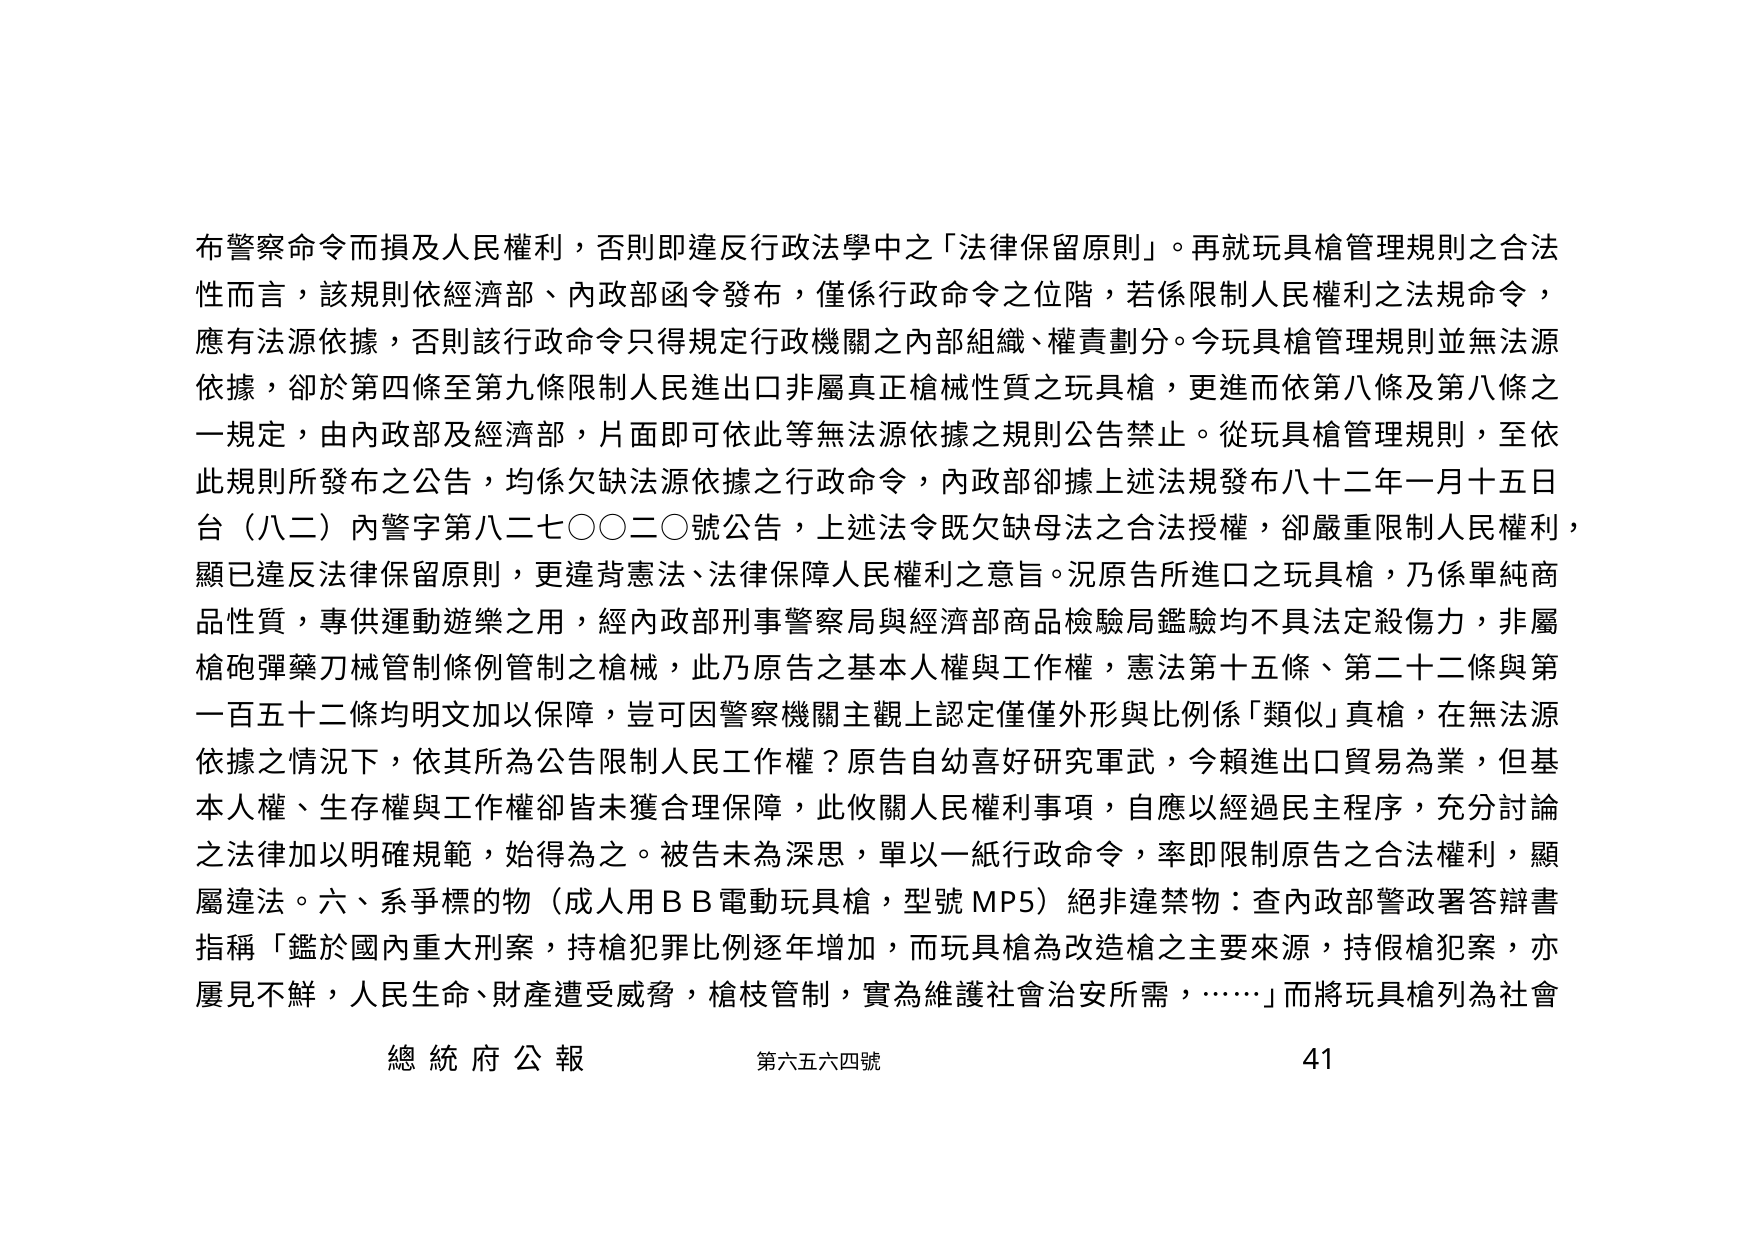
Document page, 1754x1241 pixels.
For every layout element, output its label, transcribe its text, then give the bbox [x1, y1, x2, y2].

text 原告起訴意旨及補充理由略謂：一、查被告以原告所申請進口之玩具槍，違反玩具槍管理規則第八條之一及內政部八十二年一月十五日台︵八二︶內警字第八二七○○二○號公告，認屬「類似真槍」之玩具槍而加以否認。按玩具槍者與真槍者本即不同，玩具槍非屬攻擊性武器，而係模仿槍械之外型，模擬真槍的情景，以達到最大的研究、運動與娛樂目的之像真模型，此點於玩具槍管理規則第二條：「本規則所稱玩具槍，係指外觀雖近似槍，但不具殺傷力，而僅供遊樂使用者。」即已開宗明義加以界定，就此等管理規則及公告之立意而言，本係為維護社會治安而設，故「類似真槍」之解釋，應係指該玩具槍具有殺傷力、破壞力等攻擊性而言，始有可能產生危害社會治安之情事，而非僅指外形類似真槍，否則若外形完全與槍不同，又何謂之玩具「槍」？今原告所欲進口之玩具ＢＢ槍，外形仿自真槍，但係以罐裝不燃性瓦斯，或電動馬達與齒輪帶動活塞藉以發射塑膠ＢＢ彈珠，材質結構皆與真槍完全不同，應內政部警政署八六警署保字第七三二七五號函要求，經送警政署刑事警察局實際鑑驗，發射動能僅零點五至零點六一焦耳︵單位面積動能：一點七九至二點一八焦耳／平方公分︶，較原告原以商用儀器所測出之零點六至一焦耳值更低，與法定制式殺傷力之二十四焦耳／平方公分更是相差極遠，可見原本即屬玩具槍管理規則所規範供遊樂使用之「玩具槍」，絕不致產生殺傷力，亦不致危害治安。原再訴願決定機關未加詳查，逕引被告所述，單以原告擬申請進口之玩具槍比例與顏色等等外觀與一般步槍與衝鋒槍類似，草率認定已具備槍枝之結構，駁回原告再訴願請求，此等認定未分辨本案之詳情，顯屬粗糙。二、今再訴願決定機關以原告所申請進口之玩具槍，未合於ＣＮＳ一二七七五號玩具槍國家標準之規定為由加以駁回。蓋世界各國通設國家標準皆以精進國家產品品質，提高國家產品競爭力為基本精神，而我國ＣＮＳ一二七七五號玩具槍國家標準之設立與修正，所設標準實在刻意要求降低產品之品質，而非著眼於產品品質之提昇，核其內容完全在限制玩具槍各項成分與品質之上限，無異迫使廠商只能製作品質低劣，無法保障消費者權益之各種玩具產品，顯已違反國家品質標準之立意與精神。其中各項嚴苛條款，例如橘紅色螢光漆、發射動能需介於零點一至零點四焦耳或各種硬度強度與材質使用等等，皆本屬為保障未成年消費者之權益，應用於幼童安全玩具︵Safety Toy︶之概念，今強加援引於國家標準中，規範成年消費者使用之商品，顯係不當。不同年齡層之消費者，對商品本有不同之需求，該國家標準之適用結果，導致商品品質較高較佳者卻反不符國家品質標準，扼殺高品質商品之銷售，非但不當限制成年消費者之商品選擇自由權，亦根本違反商品檢驗法第一條：「為提高商品品質，建立市場信譽，保障消費者利益……」之立法目的。原告所申請進口之玩具槍，並非屬幼童安全玩具，乃是提供十八歲以上之成年消費者使用運動競技之商品，發射動能依經濟部商檢局實際鑑驗介於零點四六至零點四九焦耳，此動能與其他國家類似之運動娛樂用玩具槍之核准標準相較亦遠遠為低︵一般常見應用於運動競賽如中華電視公司百戰百勝節目之色／漆彈槍即具有約六至七焦耳之發射動能︶，再證諸其結構與真正之槍械完全不同，實無可能改造成為具殺傷力之槍械，僅單純供一般軍事愛好者賞玩或如生存遊戲等強國健種之軍武運動遊戲娛樂使用，實與社會治安危害無直接關聯。ＣＮＳ國家品質標準本屬自願性遵從之商品品管標準，其制定與執行皆應屬其目的事業主管機關所轄與經濟、商業或產業相關各局處之權責，今內政、警政機關介入並主導相關標準之制定，並據以處分，非僅越俎代庖、本末倒置，其適法性亦引爭議。盼鈞院能就此等玩具槍，實際上可與真槍明辨區分，本身未具殺傷力，塑膠與合金製之材質與結構亦不可能將之改造為具殺傷力之槍械，加以審究，以為正確之決定。三、被告以原告申請進口之系爭塑膠玩具槍外形「類似真槍」，於八十六年三月一日︵應為四日︶以八六警署保字第一九七五一號書函否准進口，嗣後被告又於八十六年十二月十九日以八六警署保字第一○八九四二號書函，認「非屬類似真槍」之玩具槍，核准同一系爭塑膠玩具槍進口，旋又於八十六年十二月二十九日以八六警署保字第九六七○一號書函就同一申請進口之玩具槍，為暫緩進口之處分，再於八十七年二月十九日以八七警署保字第○五二八六號書函就同一申請進口之玩具槍，以「依圖片認其槍管及護木部位材質顏色均已溶入橘紅色，非管制玩具槍，但據海關送驗同款之槍枝，其槍管係由一塑膠套所套住，可輕易拔除，槍管本體仍為黑色，經重新認定為管制玩具槍」為由，撤銷原核准進口。此種朝令夕改、出爾反爾之做法，足見被告對玩具槍是否「類似真槍」一點，並無明確法律規範，以為評定依據，單依承辦人員個人片面主觀之偏好，按檢送圖片逕為決定，原告之權益，亦於被告反覆相異之認定中，迭遭嚴重損害。蓋玩具槍之零件本即應可輕易拆卸、重組，此本玩具槍本身為玩具模型商品之特性使然，若無法輕易拆卸，反近屬真槍之性質，因大半真槍之零件本即須特定工具協助拆裝，故玩具槍可輕易分解乃符合玩具槍「外觀近似槍，但不具真槍特性」所導出之必然結果。原告所申請進口之玩具槍，雖然塑膠套可加拆除，露出其槍管本體為「類似真槍」之黑色，但應被告八十六年九月四日八六警署保字第七三二七五號書函檢具樣品送檢，八十六年十一月六日內政部警政署刑事警察局七四八九○號案槍彈測試紀錄表鑑驗在案，不具殺傷力，亦非屬槍砲彈藥刀械管制條例管制之真正槍械，僅依顏色為准駁之唯一標準，其認定顯有謬誤。真槍本屬武器，因應武器任務與市場實際需求，顏色外形本就五花八門，被告未採刑事警察局實質鑑驗之紀錄，就原告所申請進口之玩具槍是否具殺傷力？是否具真槍之結構？是否為槍砲彈藥刀械管制條例管制之真槍各點加以審酌，而僅以原告申請進口之玩具槍特定位置外觀是否為橘紅色而認定「類似真槍」，其認定流於草率，盼鈞院詳加以審究。四、復依玩具槍管理規則第八條之規定：﹁玩具槍逾越國家標準……而有影響公共安全之虞者，由經濟部公告禁止。﹂同規則第八條之一規定：﹁玩具槍類似真槍而有危害治安之虞者，由內政部公告禁止之。﹂依該等規定，玩具槍有公告禁止之必要者，除須逾越國家標準或類似真槍外，尚須具「影響公共安全之虞」或「危害治安之虞」之要件，而此等文字乃屬不確定之法律概念，行政機關應就具體個案，參酌社會實際狀況，加以專業審查後始為認定。原告所申請進口之玩具槍，今被告及原訴願決定機關僅以國家標準相繩，率認定原告所申請進口之玩具槍因外表仿傚真槍，並未考量該等玩具槍與真槍確有所分別，且其射出動能不及法定殺傷力的十分之一，實無構成「影響公共安全或危害治安之虞」之要件。原告申請進口之玩具槍，既無影響公共安全或危害治安之虞，再訴願決定機關引用玩具槍管理規則第八條及第八條之一規定，駁回原告之請求，顯有謬誤。就公共安全與社會秩序等公益之維護，實應重犯罪犯行與犯意之遏阻防範，於物何涉？公益與私益間固時相衝突，但公益優先於私益加以保障時，並非漫無界限。本案中公共安全與社會秩序等公益維護部分，已於槍砲彈藥刀械管制條例與社會秩序維護法等法律中明確規範，原告申請進口之玩具槍並未違反上揭二法，應予准許進口銷售。否則，在有心犯罪之人利用下，任何物品皆可能成為犯罪工具，今訴願決定機關與再訴願決定機關僅以「……如經利用為犯罪工具，將有危害治安之虞」之不確定概念，並以「槍管前端未如ＣＮＳ玩具槍國家標準規定塗以螢光漆」為是否可能被利用為犯罪工具之取決標準，率即駁回原告再訴願請求，如此粗率之行政裁量若能成立，則諸如菜刀、汽油、磚頭、棒球棒、汽機車等，更常為罪犯利用為犯罪工具之民生或運動用品，豈非一律在查禁之列，則人民何所適從？五、依再訴願決定書所言，內政部係依警察法第二條、第九條及玩具槍管理規則而駁回原告之請求，惟就上述法規之立意與合法性論之，警察法第二條乃明定警察之任務，同法第九條係規定其職權，應係組織性規定，實不得依此而限制人民權利或命令其負擔義務。縱認警察法第九條第一款警察得據此發布警察命令，然該警察命令若係限制人民權利，亦需另有限制之依據，且需受合法性審查，不得謂警察即可本於職權，任意發布警察命令而損及人民權利，否則即違反行政法學中之「法律保留原則」。再就玩具槍管理規則之合法性而言，該規則依經濟部、內政部函令發布，僅係行政命令之位階，若係限制人民權利之法規命令，應有法源依據，否則該行政命令只得規定行政機關之內部組織、權責劃分。今玩具槍管理規則並無法源依據，卻於第四條至第九條限制人民進出口非屬真正槍械性質之玩具槍，更進而依第八條及第八條之一規定，由內政部及經濟部，片面即可依此等無法源依據之規則公告禁止。從玩具槍管理規則，至依此規則所發布之公告，均係欠缺法源依據之行政命令，內政部卻據上述法規發布八十二年一月十五日台（八二）內警字第八二七○○二○號公告，上述法令既欠缺母法之合法授權，卻嚴重限制人民權利，顯已違反法律保留原則，更違背憲法、法律保障人民權利之意旨。況原告所進口之玩具槍，乃係單純商品性質，專供運動遊樂之用，經內政部刑事警察局與經濟部商品檢驗局鑑驗均不具法定殺傷力，非屬槍砲彈藥刀械管制條例管制之槍械，此乃原告之基本人權與工作權，憲法第十五條、第二十二條與第一百五十二條均明文加以保障，豈可因警察機關主觀上認定僅僅外形與比例係「類似」真槍，在無法源依據之情況下，依其所為公告限制人民工作權？原告自幼喜好研究軍武，今賴進出口貿易為業，但基本人權、生存權與工作權卻皆未獲合理保障，此攸關人民權利事項，自應以經過民主程序，充分討論之法律加以明確規範，始得為之。被告未為深思，單以一紙行政命令，率即限制原告之合法權利，顯屬違法。六、系爭標的物（成人用ＢＢ電動玩具槍，型號MP5）絕非違禁物：查內政部警政署答辯書指稱「鑑於國內重大刑案，持槍犯罪比例逐年增加，而玩具槍為改造槍之主要來源，持假槍犯案，亦屢見不鮮，人民生命、財產遭受威脅，槍枝管制，實為維護社會治安所需，……」而將玩具槍列為社會秩序維護法第六十三條第一項第八款「公告查禁物」之違禁物，於法洵有未合。茲謹再補充理由如下：︵一︶法律明定之違禁物與以行政機關公告查禁之違禁物：（１）以物之適法性加以區分構成要件「客體」之要件：若以物之適法性加以區分構成要件「客觀」要件，可分為違禁物與非違禁物。違禁物在槍械方面，可分為槍砲彈藥刀械管制條例第四條（即所謂真槍），與依社會秩序維護法第六十三條第一項第八款之公告查禁之物（即所謂類似真槍）。前者係以法律明文禁止之違禁物；後者係在行政機關（即本案中之內政部）權限內，依職權裁量，於有維護治安之必要時，依警察法第九條第一款、玩具槍管理規則第八條之一等一般條款所發布之警察命令與內政部公告，加以查禁。但行政機關（即本案之被告）雖有權依照一般條款發布命令，但仍須遵守裁量界限與合法的程序。（２）所謂「真槍」，應具有真實之槍械外觀，與強大之殺傷力：查槍砲彈藥刀械管制條例第四條，即以法律明文禁止之諸多違禁物，係因該等客體具有強大的殺傷力，若允許自由流通，對社會治安、人民生命財產等具有莫大的危害，基於公益，以法律明文限制人民財產權、自由權等基本權利，俾使合乎憲法第二十三條保障人民基本權利的意旨。槍砲彈藥刀械管制條例第四條所明定之違禁物，即所謂「真槍」，具有強大之殺傷力，與真實之槍械外觀，自不待言。（３）所謂「類似真槍」，應具有近似或等同真槍的外觀，與近似或等同真槍之強大殺傷力；或本身可經由拆卸、改造成具有近似或等同真槍強大殺傷力之潛在可能性，再查依社會秩序維護法第六十三條第一項第八款、警察法第二條、玩具槍管理規則第八條之一等空白條款，於維護社會治安之必要，授權行政主管機關依職權便宜發布公告。上述條款用語相似，其目的相同，皆為維護治安，性質應與所謂「真槍」近似，抑或等同。換言之，應有近似或等同真槍之外觀，與近似或等同真槍之殺傷力，抑或本身可經由拆卸、改造成具有近似或等同真槍強大殺傷力之潛在可能性。（二）系爭標的物並非公告查禁物：（１）被告僅以外觀近似真槍而認定其為公告查禁之違禁物，誠屬謬誤。查內政部警政署答辯書中就系爭標的物ＢＢ電動玩具槍（型號MP5）僅以「……外型與真槍無異，雖未具殺傷力，以假亂真，……易成歹徒利用為犯罪工具，……」因此認定系爭標的ＢＢ電動玩具槍（型號MP5）為「公告查禁物」「類似真槍」之違禁物，進而限制原告進口，誠屬謬誤。（２）系爭標的是否為違禁物，參酌玩具槍管理規則第八條之一，應審酌其是否具備殺傷力。系爭標的ＢＢ電動玩具槍係於日本合法進口流通之成人用玩具槍，外觀模擬真槍。但查玩具槍管理規則第二條有關玩具槍之定義，「外觀近似槍」為玩具槍之所以能被認定為玩具槍之要件之一；若僅以「外觀近似」一點，而不論其殺傷力與改造、拆卸之潛在可能性，遽稱玩具槍為公告查禁之物，顯然可議。況且，玩具槍管理規則第八條之一明文規定，內政部可以公告禁止之物應以「有危害治安之虞」為要件，亦與實質上行政主管機關（即被告）應審酌系爭標的物是否具有殺傷力不謀而合。（３）系爭標的物並不具備殺傷力，且無拆卸、改造為近似真槍之可能性，絕非公告查禁之物。查系爭標的物材料採用鋅鋁合金，與一般市面上兒童用玩具機器人材質相同；平均射出動能僅有○‧六至一焦耳；內部發射結構更與真槍迥然不同，係以電池提供動力之馬達，轉動齒輪帶動活塞發射塑膠子彈，此種結構根本無法發射具有爆裂性之火藥子彈，且上述結構具有整體性，亦無法拆卸、改造，根本不具殺傷力而有危害社會治安之虞，絕非社會秩序維護法第六十三條第一項第八款所謂「公告查禁物」之違禁物。故被告辯稱玩具槍會被改造成真槍云云，顯然與本件情形迥然有別，自不得以此理由禁止原告進口。七、本件標的物既非違禁物，應依行為態樣加以區別其適法性：（一）系爭標的物並非違禁物，而社會秩序維護法第六十五條第一項第三款僅就「無正當理由而攜帶」之行為要件加以處罰：（１）物品若非違禁物，則僅針對「行為要件」加以規範：若以物品本身之適法性加以區分，可區分為違禁物與非違禁物。就非違禁物而言，亦非絕對不具備任何危險性與殺傷力，且就其危險性與殺傷力，亦有高下之分。就本案所涉及有關槍械部分，尚可區分為外觀近似真槍，但不具備殺傷力，亦不具備拆卸、改造之潛在可能性之成人用玩具槍；與外觀與真槍不相似，且毫無殺傷力之玩具槍。（２）不同行為態樣之法律效果不同：非違禁物本身種類繁多，可利用為犯罪工具者不勝枚舉，但法律為了公共利益而對人民所有權所為之限制，卻僅限於槍砲彈藥刀械管制條例第四條之範圍。其意旨不外乎槍砲彈藥刀械管制條例第四條之外的物品，雖有被利用為犯罪工具之可能，但亦為人民日常生活所不可或缺，不宜以違禁物視之而全面禁止。就本案系爭標的物（成人用ＢＢ電動玩具槍，型號MP5）乃屬「非違禁物」，參酌社會秩序維護法第六十五條第一項第三款「無正當理由攜帶類似真槍之玩具槍而有危害安全之虞者」，應就其「行為」態樣，加以區分其適法與否。（ａ）無正當理由之攜帶行為：社會秩序維護法第六十五條第一項第三款「無正當理由攜帶類似真槍之玩具槍而有危害安全之虞者」，僅針對「無正當理由之攜帶行為」規定具有違法性。試想，成人用玩具槍既非違禁物，如遭不肖份子持有而無端出現於金融機構、大街或商店中，當然構成「無正當理由之攜帶行為」，而得依社會秩序維護法第六十五條第一項第三款構成妨礙安寧秩序之事由之一。上述情事，正是被告答辯中所述「持假槍犯罪」、「外型與真槍無異，雖未具殺傷力，以假亂真，人民難以辨識，而心生畏懼，亦為歹徒利用為犯罪工具，……」等情事。換言之，被告所聲稱之點，其實依照社會秩序維護法第六十五條第一項第三款即可加以規範。被告誤認其為社會秩序維護法第六十三條第一項第八款公告查禁之違禁物，係屬謬誤。蓋若被告之辯解可以成立，則持菜刀犯罪，亦令人心生畏懼，是否亦應禁止人民持有菜刀？（ｂ）有正當理由之攜帶行為：依照社會秩序維護法第六十五條第一項第三款之文義反面解釋，若有正當理由攜帶非違禁物，並不違法，此為當然解釋。試想，如系爭標的之成人用玩具槍出現於野戰遊戲場進行健身娛樂活動，係屬有正當理由而加以攜帶，當然不構成違法，且屬人民財產權、所有權與自由權之保護範圍內。（ｃ）單純持有行為：照社會秩序維護法第六十五條第一項第三款之文義，僅就「無正當理由之攜帶行為」加以禁止，就「單純持有」之行為，並未加以禁止。依照文義解釋，若人民單純在家裡持有系爭標的物（成人用玩具槍），供觀賞用，或準備運動競賽遊戲時使用，當然不構成違法。（ｄ）輸出入行為：既然法律允許就系爭標的物可以合法單純持有，輸出入行為當然也在法律允許之列。人民既可合法持有，若又不允許該物於市面上輸出入、流通，如何持有？此為當然解釋。因此，原告就於日本合法進口之系爭標的物（成人用玩具槍），自然有權加以進口。︵３︶至於外觀與真槍毫不相似，可一眼辨識，且毫無殺傷力之兒童用玩具槍，非為違禁物，販賣、運輸、攜帶、持有、陳列等各種行為態樣，亦未觸犯法律。八、該ＣＮＳ玩具槍國家標準內容不當：本案系爭標的所使用的國家標準（總號12775，類號Z7210，塑膠球形射出物及色彈發射用玩具槍），係參考日本玩具槍同業公會的標準訂定。該標準專門適用於十歲以下﹁兒童用﹂玩具槍，因此為了兒童安全，針對其安全性與外觀等有嚴格的規定。本案系爭標的為﹁成人玩具槍﹂，純供一般軍事愛好者玩賞或如野戰遊戲等遊戲運動娛樂使用，適用兒童用玩具槍國家標準，顯然不當。系爭標的為經濟商品，當然適用經濟學上供給需求法則。現因該不當之玩具槍國家標準的存在，導致業者（即供給者）無法進口消費者（即需求者）所需的商品，在無法取得其他代替商品的情形下，供給與需求失去平衡，必導致產品價格上漲，並促使該商品轉入地下，造成走私猖獗，將使該商品市場秩序大亂。原告與其他業者因不當的ＣＮＳ玩具槍國家標準，無法進口該商品，受有營業損失；走私等地下經濟猖獗，該商品整體經濟秩序混亂，上述情形，皆直接間接導因於該不當的ＣＮＳ玩具槍管理規則。九、請鈞院依司法院大法官審理案件法第五條第二項、釋字第三七一號解釋裁定停止訴訟，就玩具槍管理規則聲請釋憲。依法律保留原則，凡針對人民自由財產之限制，非有法律明文依據或就目的、內容、範圍明確授權之子法，不得為之，否則違反司法院釋字第三四五號、第三四六號、第三六七號、第三八○號等多號解釋意旨。查玩具槍管理規則，係依據內政部與經濟部令函所發布，但其內容卻涉及人民商品流通自由與財產權之限制，顯然欠缺授權母法而構成違憲。請鈞院依據司法院大法官審理案件法第五條第二項、釋字三七一號解釋裁定停止訴訟，聲請釋憲。請判決將再訴願決定、訴願決定及原處分均撤銷等語。 [195, 222, 1559, 1015]
